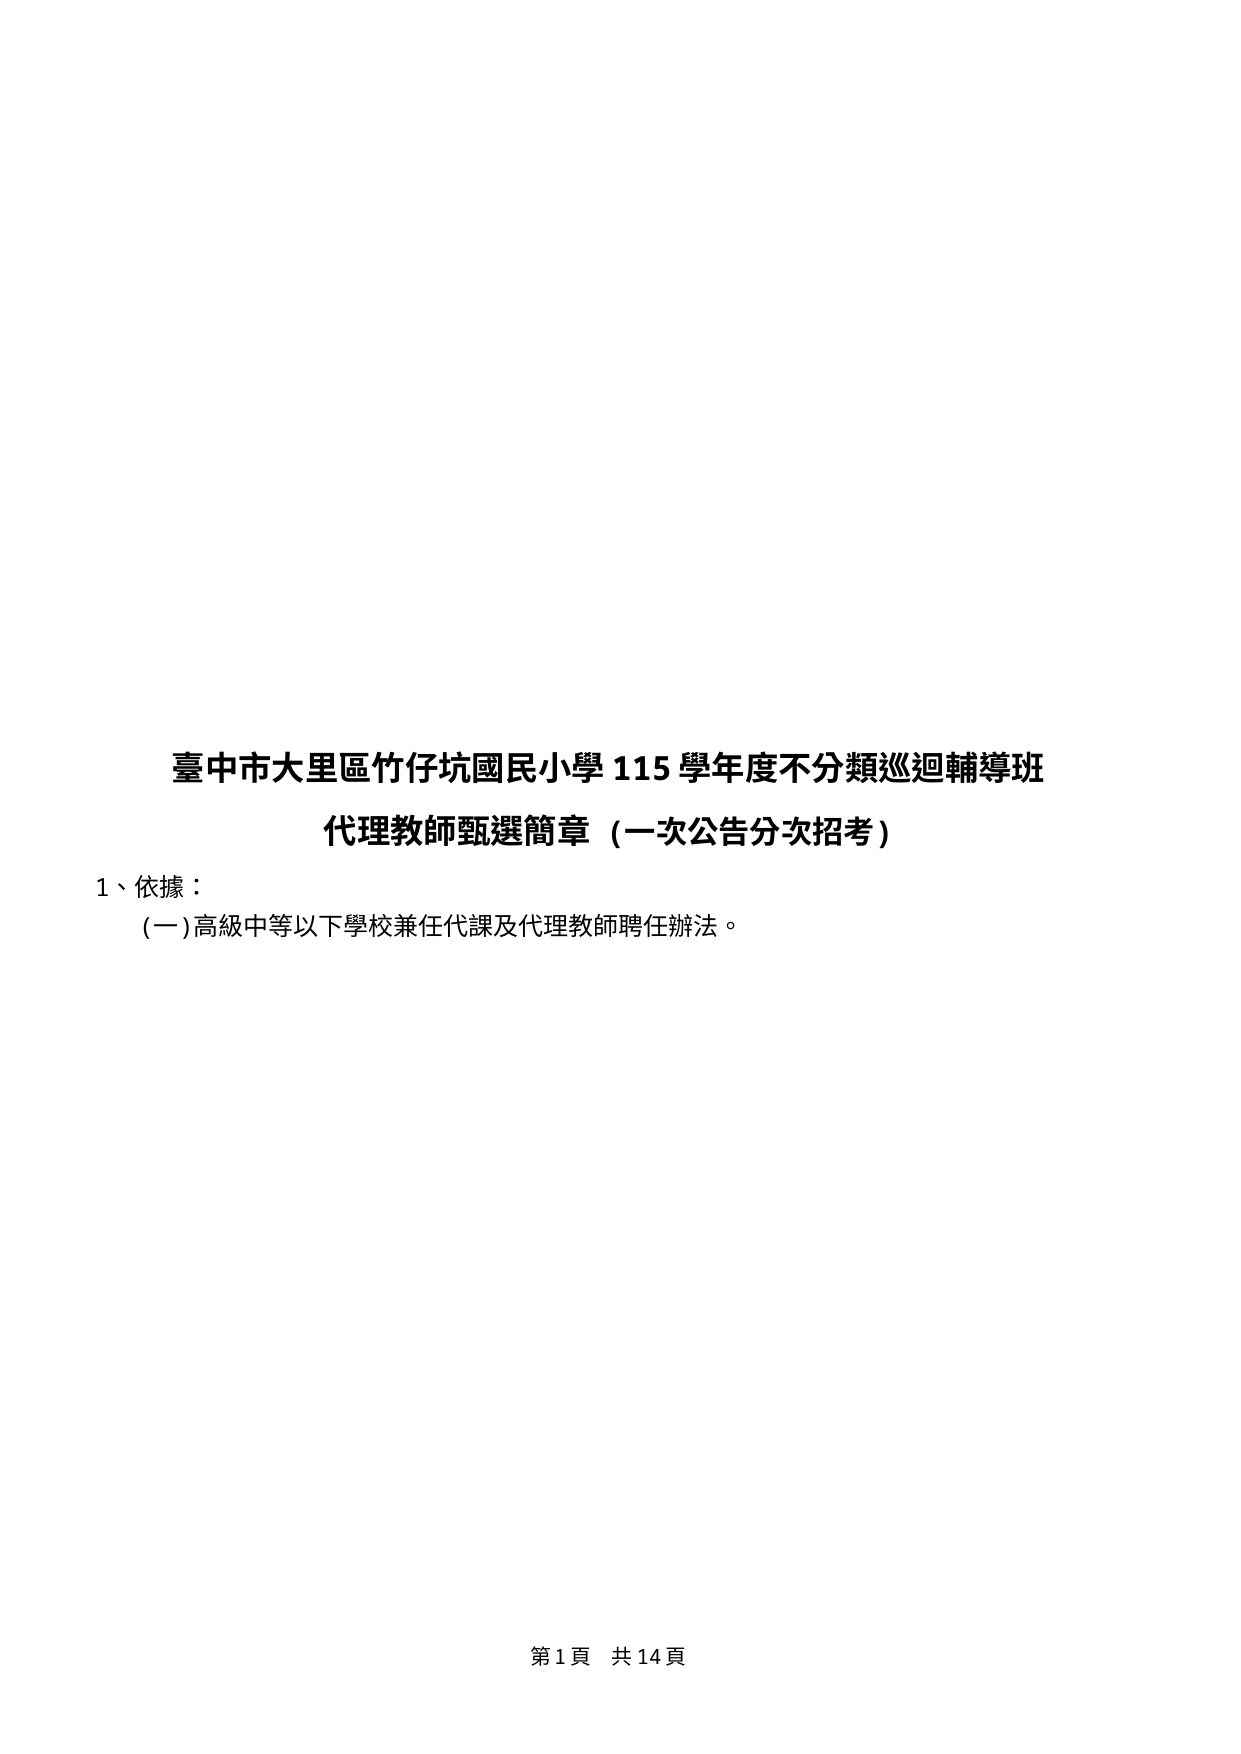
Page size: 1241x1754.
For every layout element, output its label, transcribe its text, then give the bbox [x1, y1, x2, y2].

list 依據： [94, 867, 1122, 903]
text (一)高級中等以下學校兼任代課及代理教師聘任辦法。 [139, 907, 1122, 943]
text 臺中市大里區竹仔坑國民小學115學年度不分類巡迴輔導班 代理教師甄選簡章 (一次公告分次招考) [94, 725, 1122, 850]
